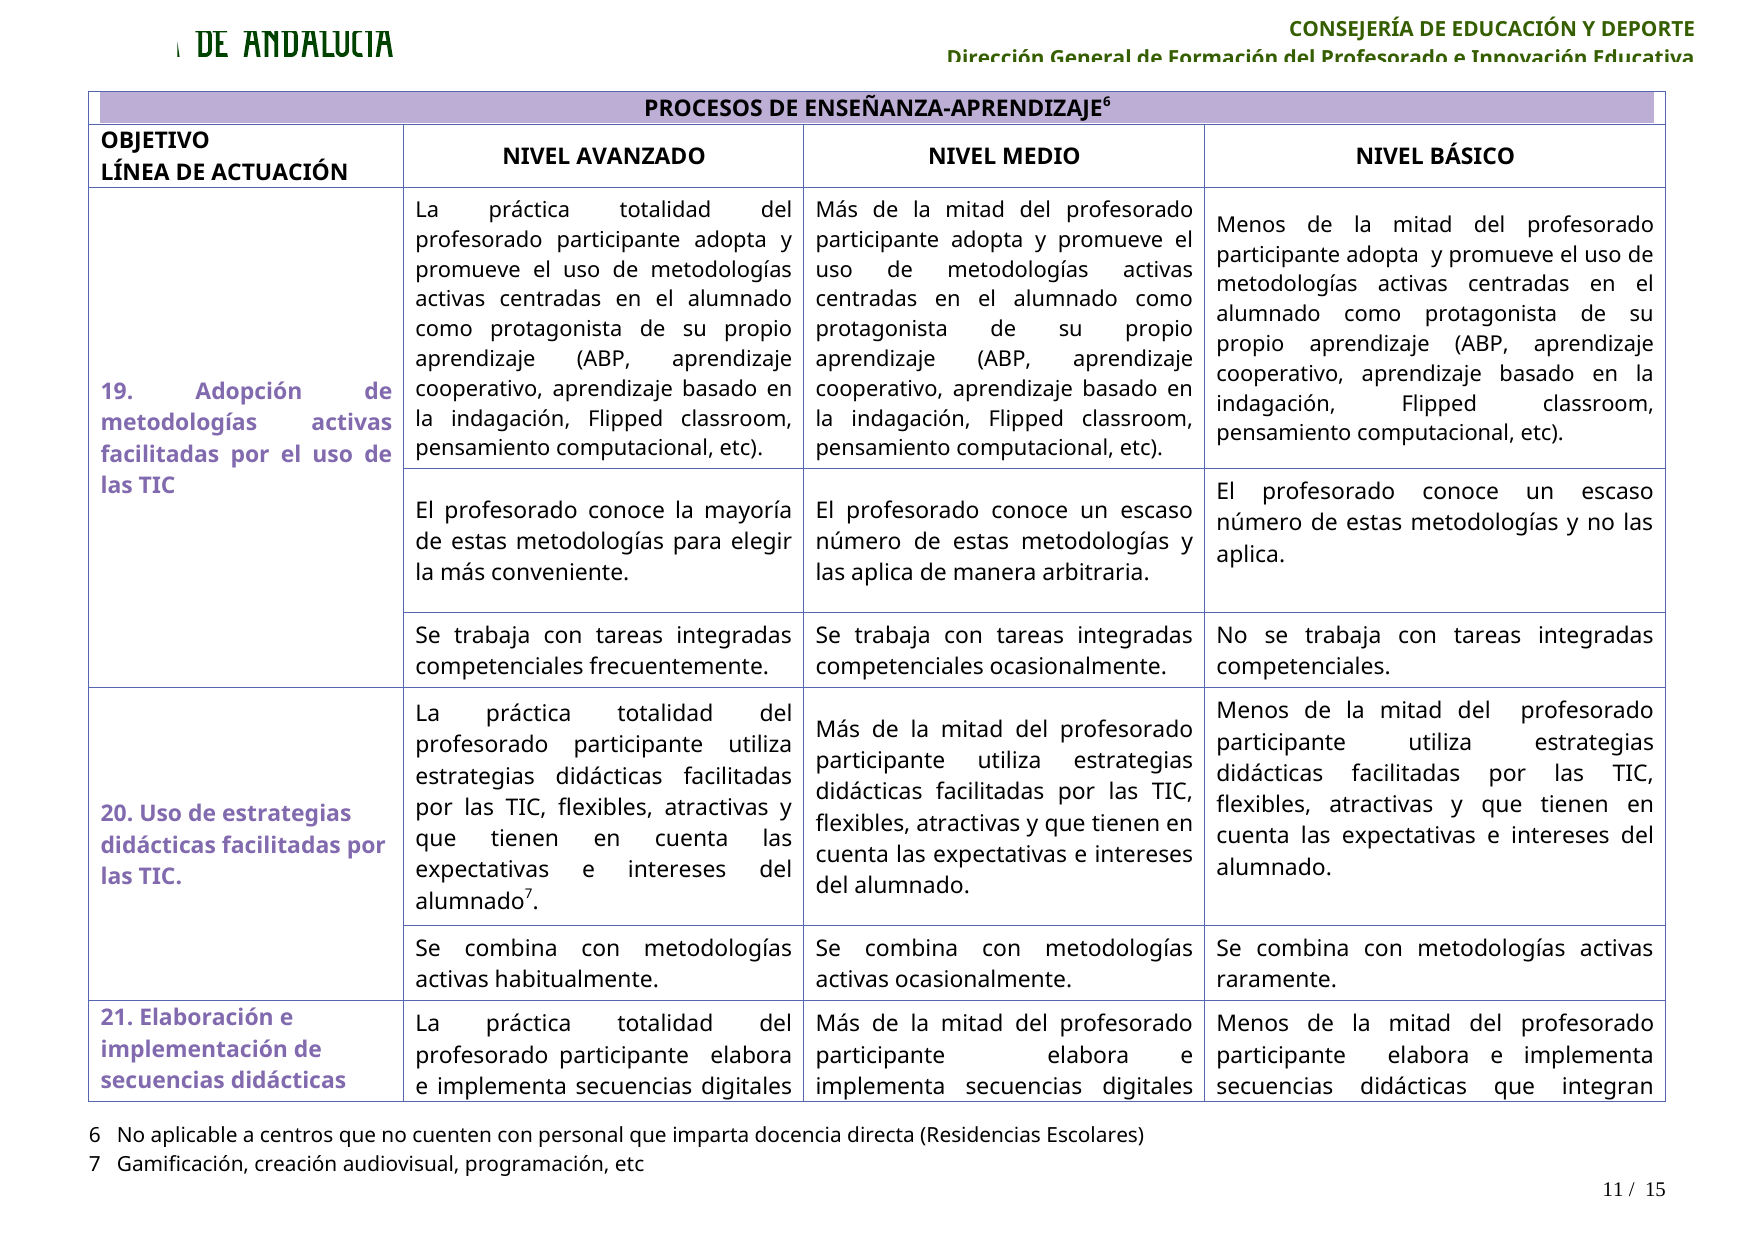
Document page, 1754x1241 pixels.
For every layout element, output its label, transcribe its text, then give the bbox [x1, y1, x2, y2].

table_cell NIVEL AVANZADO [404, 125, 803, 187]
table_cell 20. Uso de estrategias didácticas facilitadas por las TIC. [89, 688, 403, 1000]
table_cell Más de la mitad del profesorado participante elabora e implementa secuencias digitales [804, 1001, 1204, 1101]
table_cell No se trabaja con tareas integradas competenciales. [1205, 613, 1665, 687]
table_cell Más de la mitad del profesorado participante adopta y promueve el uso de metodologías activas centradas en el alumnado como protagonista de su propio aprendizaje (ABP, aprendizaje cooperativo, aprendizaje basado en la indagación, Flipped classroom, pensamiento computacional, etc). [804, 188, 1204, 468]
table_cell NIVEL MEDIO [804, 125, 1204, 187]
table_cell Menos de la mitad del profesorado participante elabora e implementa secuencias didácticas que integran [1205, 1001, 1665, 1101]
table_cell El profesorado conoce un escaso número de estas metodologías y no las aplica. [1205, 469, 1665, 612]
table_cell 19. Adopción de metodologías activas facilitadas por el uso de las TIC [89, 188, 403, 687]
table_cell Se combina con metodologías activas ocasionalmente. [804, 926, 1204, 1000]
table_cell La práctica totalidad del profesorado participante elabora e implementa secuencias digitales [404, 1001, 803, 1101]
table_cell 21. Elaboración e implementación de secuencias didácticas [89, 1001, 403, 1101]
table_cell Menos de la mitad del profesorado participante utiliza estrategias didácticas facilitadas por las TIC, flexibles, atractivas y que tienen en cuenta las expectativas e intereses del alumnado. [1205, 688, 1665, 925]
table_cell OBJETIVO LÍNEA DE ACTUACIÓN [392, 125, 403, 187]
table_cell Más de la mitad del profesorado participante utiliza estrategias didácticas facilitadas por las TIC, flexibles, atractivas y que tienen en cuenta las expectativas e intereses del alumnado. [804, 688, 1204, 925]
table_cell Se trabaja con tareas integradas competenciales frecuentemente. [404, 613, 803, 687]
table_cell Se trabaja con tareas integradas competenciales ocasionalmente. [804, 613, 1204, 687]
table_cell Se combina con metodologías activas raramente. [1205, 926, 1665, 1000]
table_cell Se combina con metodologías activas habitualmente. [404, 926, 803, 1000]
table_cell Menos de la mitad del profesorado participante adopta y promueve el uso de metodologías activas centradas en el alumnado como protagonista de su propio aprendizaje (ABP, aprendizaje cooperativo, aprendizaje basado en la indagación, Flipped classroom, pensamiento computacional, etc). [1205, 188, 1665, 468]
table_cell NIVEL BÁSICO [1205, 125, 1665, 187]
table_cell La práctica totalidad del profesorado participante utiliza estrategias didácticas facilitadas por las TIC, flexibles, atractivas y que tienen en cuenta las expectativas e intereses del alumnado. [404, 688, 803, 925]
table_cell El profesorado conoce un escaso número de estas metodologías y las aplica de manera arbitraria. [804, 469, 1204, 612]
table_cell La práctica totalidad del profesorado participante adopta y promueve el uso de metodologías activas centradas en el alumnado como protagonista de su propio aprendizaje (ABP, aprendizaje cooperativo, aprendizaje basado en la indagación, Flipped classroom, pensamiento computacional, etc). [404, 188, 803, 468]
table_cell OBJETIVO LÍNEA DE ACTUACIÓN [89, 125, 100, 187]
table_cell El profesorado conoce la mayoría de estas metodologías para elegir la más conveniente. [404, 469, 803, 612]
